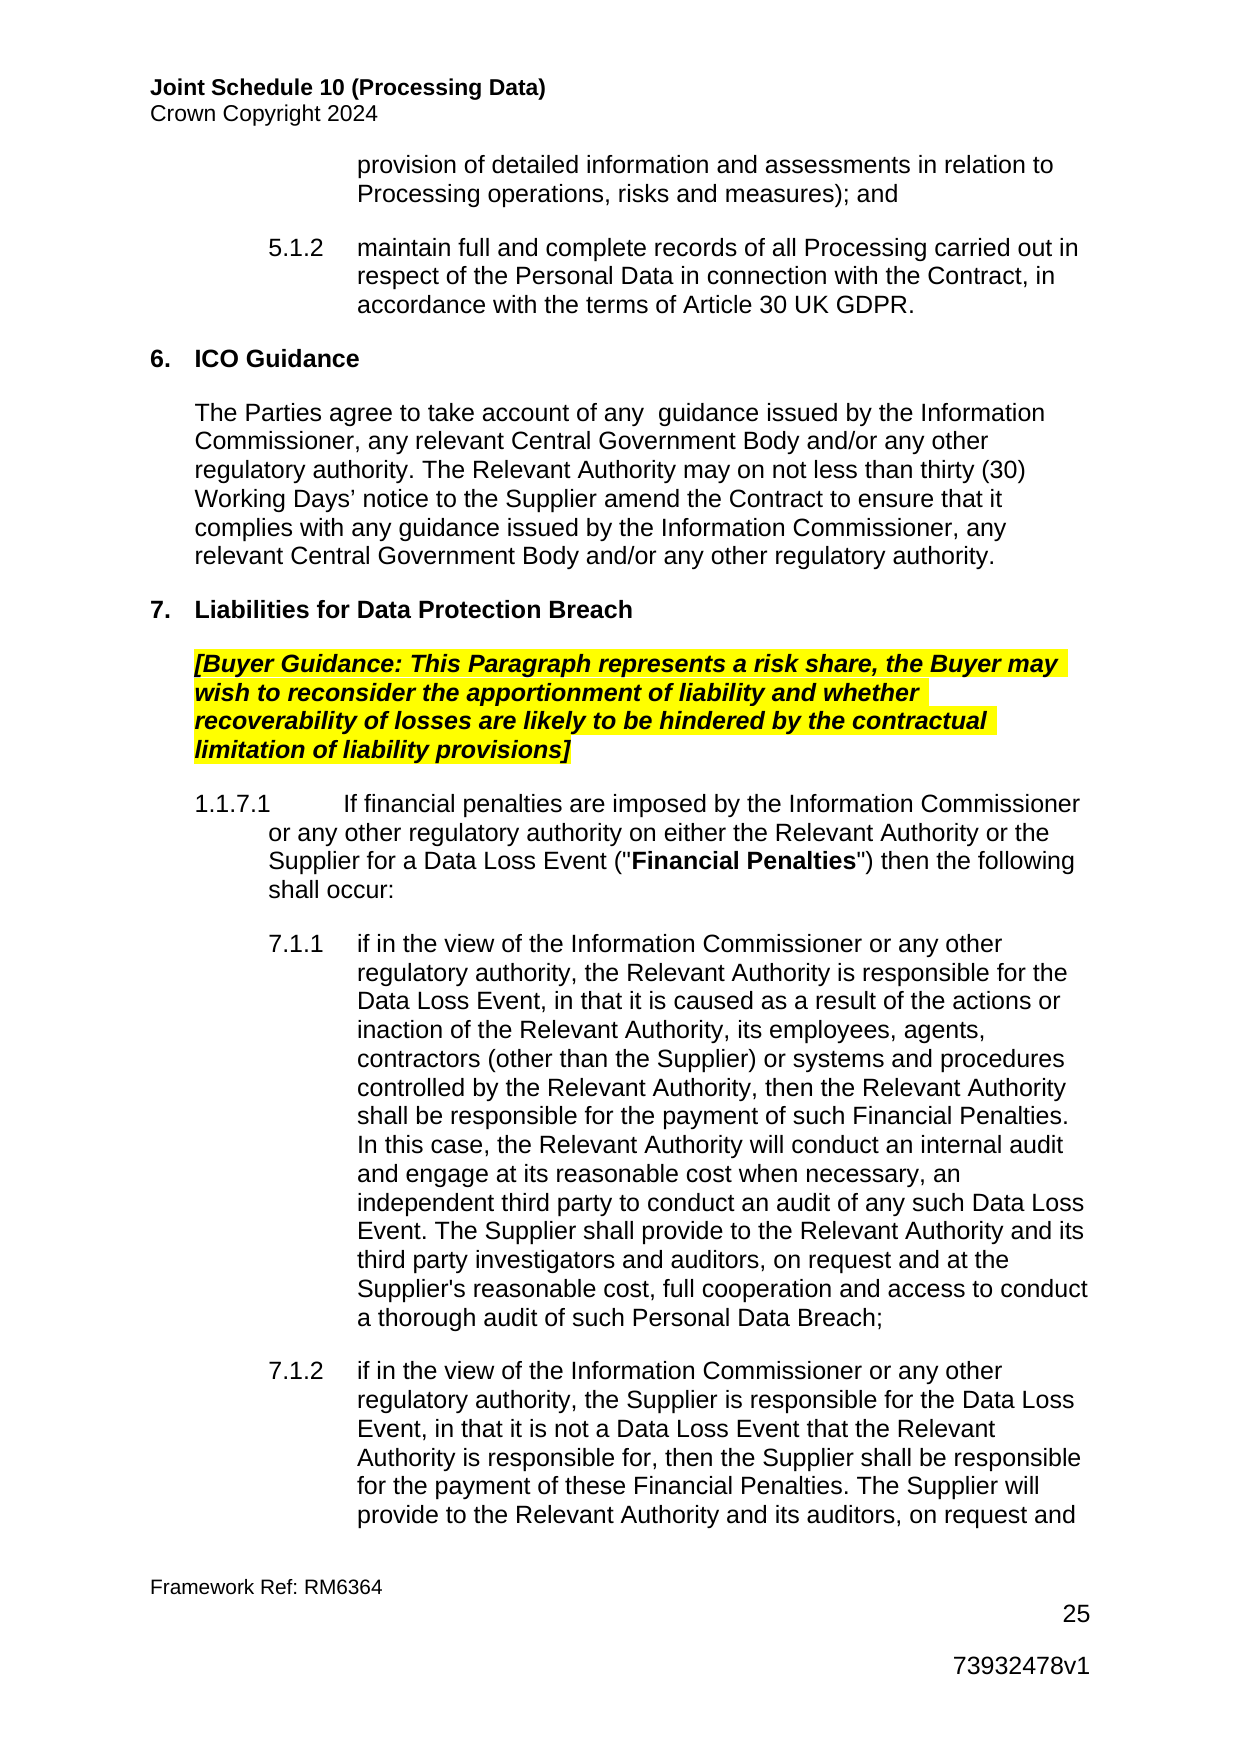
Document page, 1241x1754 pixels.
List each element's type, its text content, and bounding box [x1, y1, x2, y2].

text [Buyer Guidance: This Paragraph represents a risk share, the Buyer may wish to reconsider the apportionment of liability and whether recoverability of losses are likely to be hindered by the contractual limitation of liability provisions] [194, 649, 1090, 764]
list If financial penalties are imposed by the Information Commissioner or any other regulatory authority on either the Relevant Authority or the Supplier for a Data Loss Event ("Financial Penalties") then the following shall occur: [194, 789, 1090, 904]
list ICO Guidance [150, 344, 1090, 372]
list provision of detailed information and assessments in relation to Processing operations, risks and measures); and [268, 150, 1090, 207]
list if in the view of the Information Commissioner or any other regulatory authority, the Supplier is responsible for the Data Loss Event, in that it is not a Data Loss Event that the Relevant Authority is responsible for, then the Supplier shall be responsible for the payment of these Financial Penalties. The Supplier will provide to the Relevant Authority and its auditors, on request and [268, 1356, 1090, 1529]
list Liabilities for Data Protection Breach [150, 595, 1090, 624]
list if in the view of the Information Commissioner or any other regulatory authority, the Relevant Authority is responsible for the Data Loss Event, in that it is caused as a result of the actions or inaction of the Relevant Authority, its employees, agents, contractors (other than the Supplier) or systems and procedures controlled by the Relevant Authority, then the Relevant Authority shall be responsible for the payment of such Financial Penalties. In this case, the Relevant Authority will conduct an internal audit and engage at its reasonable cost when necessary, an independent third party to conduct an audit of any such Data Loss Event. The Supplier shall provide to the Relevant Authority and its third party investigators and auditors, on request and at the Supplier's reasonable cost, full cooperation and access to conduct a thorough audit of such Personal Data Breach; [268, 929, 1090, 1331]
text The Parties agree to take account of any guidance issued by the Information Commissioner, any relevant Central Government Body and/or any other regulatory authority. The Relevant Authority may on not less than thirty (30) Working Days’ notice to the Supplier amend the Contract to ensure that it complies with any guidance issued by the Information Commissioner, any relevant Central Government Body and/or any other regulatory authority. [194, 397, 1090, 570]
list maintain full and complete records of all Processing carried out in respect of the Personal Data in connection with the Contract, in accordance with the terms of Article 30 UK GDPR. [268, 232, 1090, 319]
